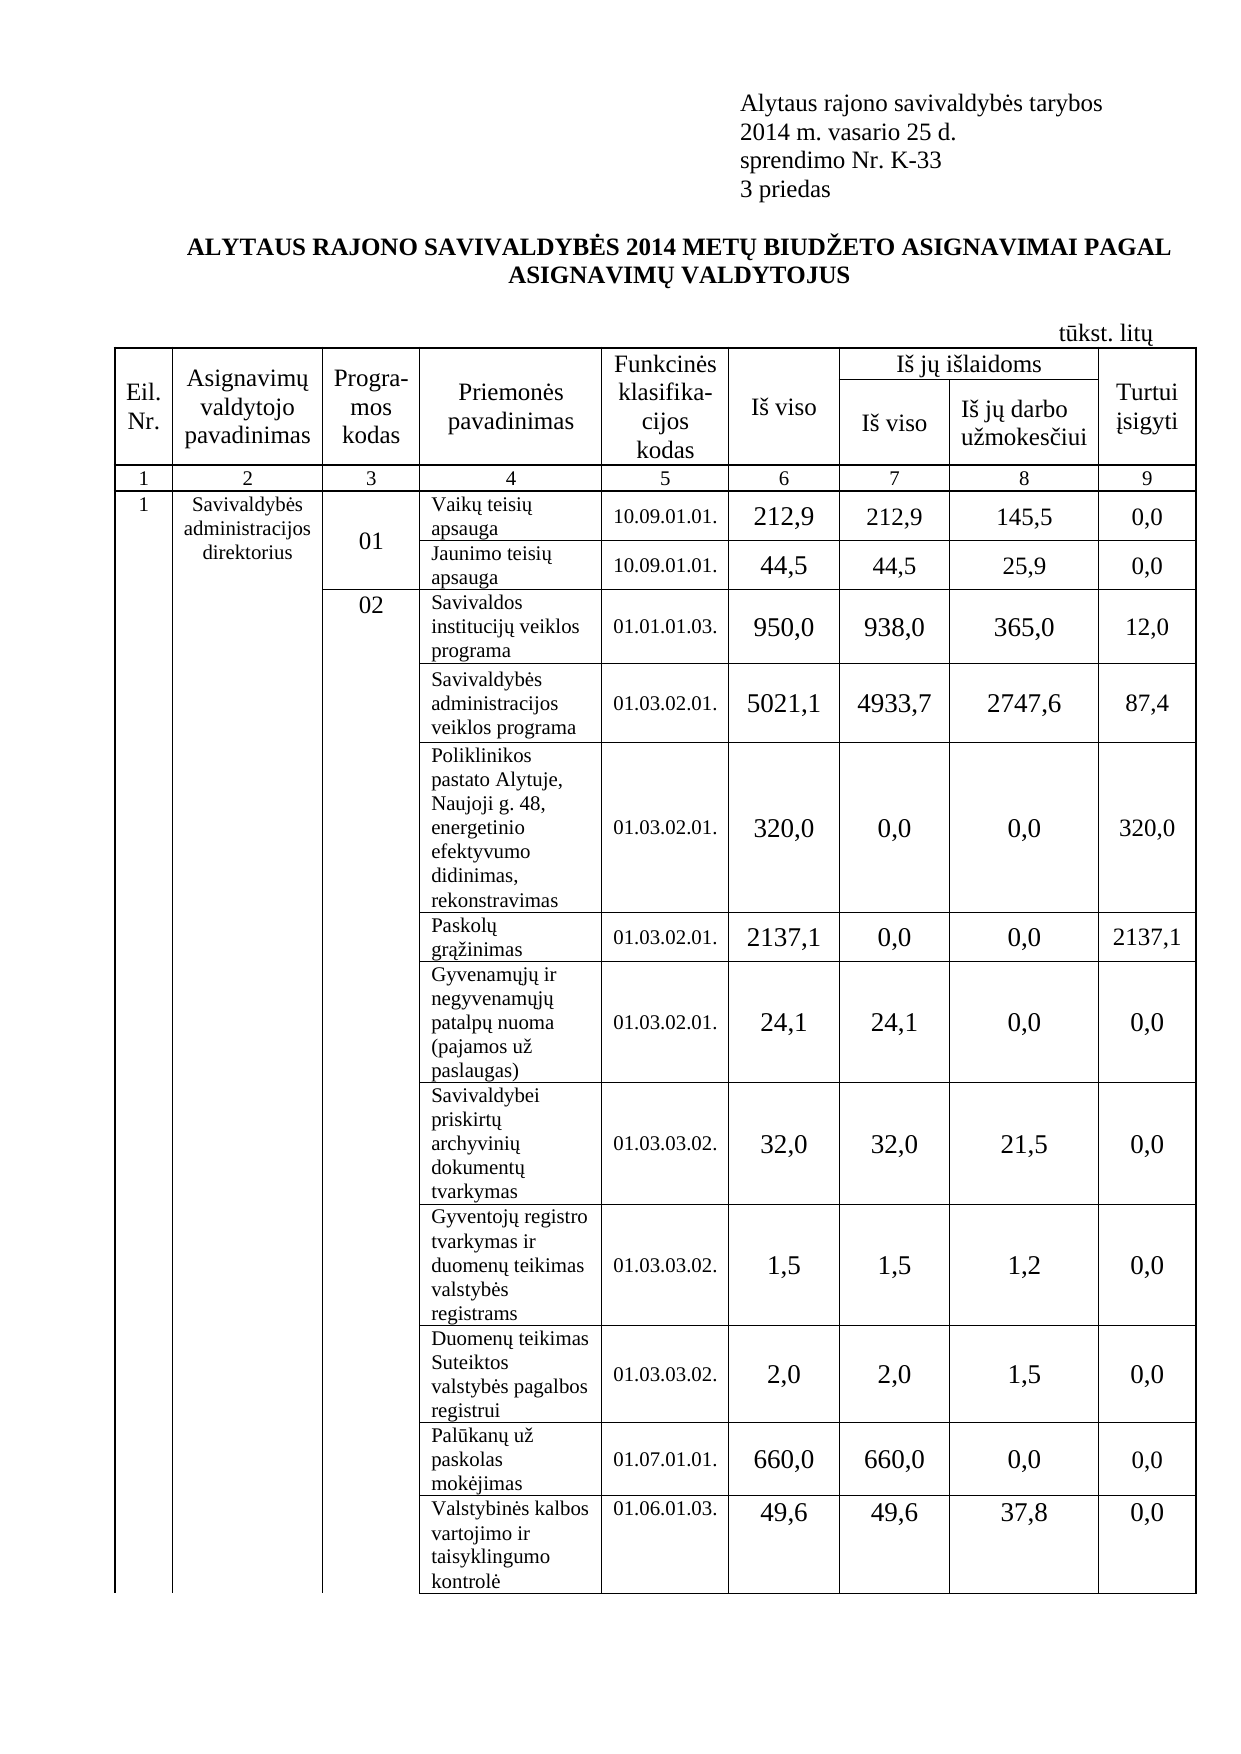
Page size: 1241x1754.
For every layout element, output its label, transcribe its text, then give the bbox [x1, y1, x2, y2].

table_cell 2 [173, 466, 322, 490]
table_cell 950,0 [729, 590, 839, 662]
table_cell Vaikų teisių apsauga [420, 492, 601, 540]
table_cell 1 [116, 492, 172, 1593]
table_header Eil. Nr. [116, 349, 172, 464]
table_header Progra-mos kodas [323, 349, 419, 464]
table_cell 25,9 [950, 541, 1098, 589]
text ALYTAUS RAJONO SAVIVALDYBĖS 2014 METŲ BIUDŽETO ASIGNAVIMAI PAGAL ASIGNAVIMŲ VALDYTOJUS [177, 232, 1181, 289]
table_cell Iš viso [840, 380, 949, 464]
table_cell 6 [729, 466, 839, 490]
table_cell Savivaldybei priskirtų archyvinių dokumentų tvarkymas [420, 1083, 601, 1203]
table_cell Savivaldybės administracijos veiklos programa [420, 664, 601, 742]
table_cell 01.06.01.03. [602, 1496, 728, 1593]
table_cell 01.03.03.02. [602, 1326, 728, 1422]
table_cell 44,5 [729, 541, 839, 589]
text sprendimo Nr. K-33 [177, 145, 1181, 174]
table_cell Jaunimo teisių apsauga [420, 541, 601, 589]
table_cell 01.03.02.01. [602, 962, 728, 1082]
table_cell 32,0 [729, 1083, 839, 1203]
table_cell Gyventojų registro tvarkymas ir duomenų teikimas valstybės registrams [420, 1205, 601, 1325]
table_cell 10.09.01.01. [602, 541, 728, 589]
table_cell 49,6 [840, 1496, 949, 1593]
table_cell 320,0 [729, 743, 839, 912]
text 3 priedas [177, 174, 1181, 203]
table_cell 212,9 [840, 492, 949, 540]
table_cell Palūkanų už paskolas mokėjimas [420, 1423, 601, 1495]
table_cell 0,0 [1099, 492, 1195, 540]
table_cell 0,0 [1099, 541, 1195, 589]
table_header Iš viso [729, 349, 839, 464]
table_cell 24,1 [729, 962, 839, 1082]
table_cell 9 [1099, 466, 1195, 490]
table_cell 0,0 [1099, 1423, 1195, 1495]
table_cell Iš jų darbo užmokesčiui [950, 380, 1098, 464]
table_cell 0,0 [950, 913, 1098, 961]
table_cell 49,6 [729, 1496, 839, 1593]
table_cell 02 [323, 590, 419, 1593]
table_cell 938,0 [840, 590, 949, 662]
table_cell 2,0 [840, 1326, 949, 1422]
table_cell 0,0 [840, 913, 949, 961]
table_cell 4 [420, 466, 601, 490]
table_cell 0,0 [1099, 1496, 1195, 1593]
table_header Priemonės pavadinimas [420, 349, 601, 464]
table_cell 01.03.03.02. [602, 1205, 728, 1325]
table_cell 32,0 [840, 1083, 949, 1203]
text Alytaus rajono savivaldybės tarybos [177, 88, 1181, 117]
table_cell 12,0 [1099, 590, 1195, 662]
table_cell Duomenų teikimas Suteiktos valstybės pagalbos registrui [420, 1326, 601, 1422]
table_cell 3 [323, 466, 419, 490]
table_cell 01.03.03.02. [602, 1083, 728, 1203]
text 2014 m. vasario 25 d. [177, 117, 1181, 145]
table_header Funkcinės klasifika-cijos kodas [602, 349, 728, 464]
table_cell Savivaldos institucijų veiklos programa [420, 590, 601, 662]
table_cell 01 [323, 492, 419, 589]
table_cell 2747,6 [950, 664, 1098, 742]
table_cell 87,4 [1099, 664, 1195, 742]
table_cell 660,0 [729, 1423, 839, 1495]
table_cell 1,5 [729, 1205, 839, 1325]
table_cell 37,8 [950, 1496, 1098, 1593]
table_cell 320,0 [1099, 743, 1195, 912]
table_cell 01.03.02.01. [602, 664, 728, 742]
table_header Turtui įsigyti [1099, 349, 1195, 464]
table_cell 1 [116, 466, 172, 490]
table_cell 0,0 [1099, 1083, 1195, 1203]
table_cell 365,0 [950, 590, 1098, 662]
table_cell Gyvenamųjų ir negyvenamųjų patalpų nuoma (pajamos už paslaugas) [420, 962, 601, 1082]
table_cell Paskolų grąžinimas [420, 913, 601, 961]
table_cell 1,5 [950, 1326, 1098, 1422]
table_cell 10.09.01.01. [602, 492, 728, 540]
table_cell 01.03.02.01. [602, 913, 728, 961]
table_cell 24,1 [840, 962, 949, 1082]
table_cell Valstybinės kalbos vartojimo ir taisyklingumo kontrolė [420, 1496, 601, 1593]
table_cell 2137,1 [729, 913, 839, 961]
table_cell 21,5 [950, 1083, 1098, 1203]
table_cell 1,2 [950, 1205, 1098, 1325]
table_cell 5 [602, 466, 728, 490]
table_cell 145,5 [950, 492, 1098, 540]
table_cell 2,0 [729, 1326, 839, 1422]
table_cell 0,0 [950, 743, 1098, 912]
table_header Asignavimų valdytojo pavadinimas [173, 349, 322, 464]
table_cell Poliklinikos pastato Alytuje, Naujoji g. 48, energetinio efektyvumo didinimas, rekonstravimas [420, 743, 601, 912]
table_cell 7 [840, 466, 949, 490]
table_header Iš jų išlaidoms [840, 349, 1098, 379]
table_cell 01.01.01.03. [602, 590, 728, 662]
table_cell 01.03.02.01. [602, 743, 728, 912]
table_cell 1,5 [840, 1205, 949, 1325]
text tūkst. litų [177, 318, 1190, 347]
table_cell 01.07.01.01. [602, 1423, 728, 1495]
table_cell 0,0 [1099, 962, 1195, 1082]
table_cell 0,0 [1099, 1205, 1195, 1325]
table_cell 2137,1 [1099, 913, 1195, 961]
table_cell 4933,7 [840, 664, 949, 742]
table_cell 0,0 [840, 743, 949, 912]
table_cell Savivaldybės administracijos direktorius [173, 492, 322, 1593]
table_cell 0,0 [950, 962, 1098, 1082]
table_cell 5021,1 [729, 664, 839, 742]
table_cell 660,0 [840, 1423, 949, 1495]
table_cell 0,0 [950, 1423, 1098, 1495]
table_cell 212,9 [729, 492, 839, 540]
table_cell 0,0 [1099, 1326, 1195, 1422]
table_cell 8 [950, 466, 1098, 490]
table_cell 44,5 [840, 541, 949, 589]
